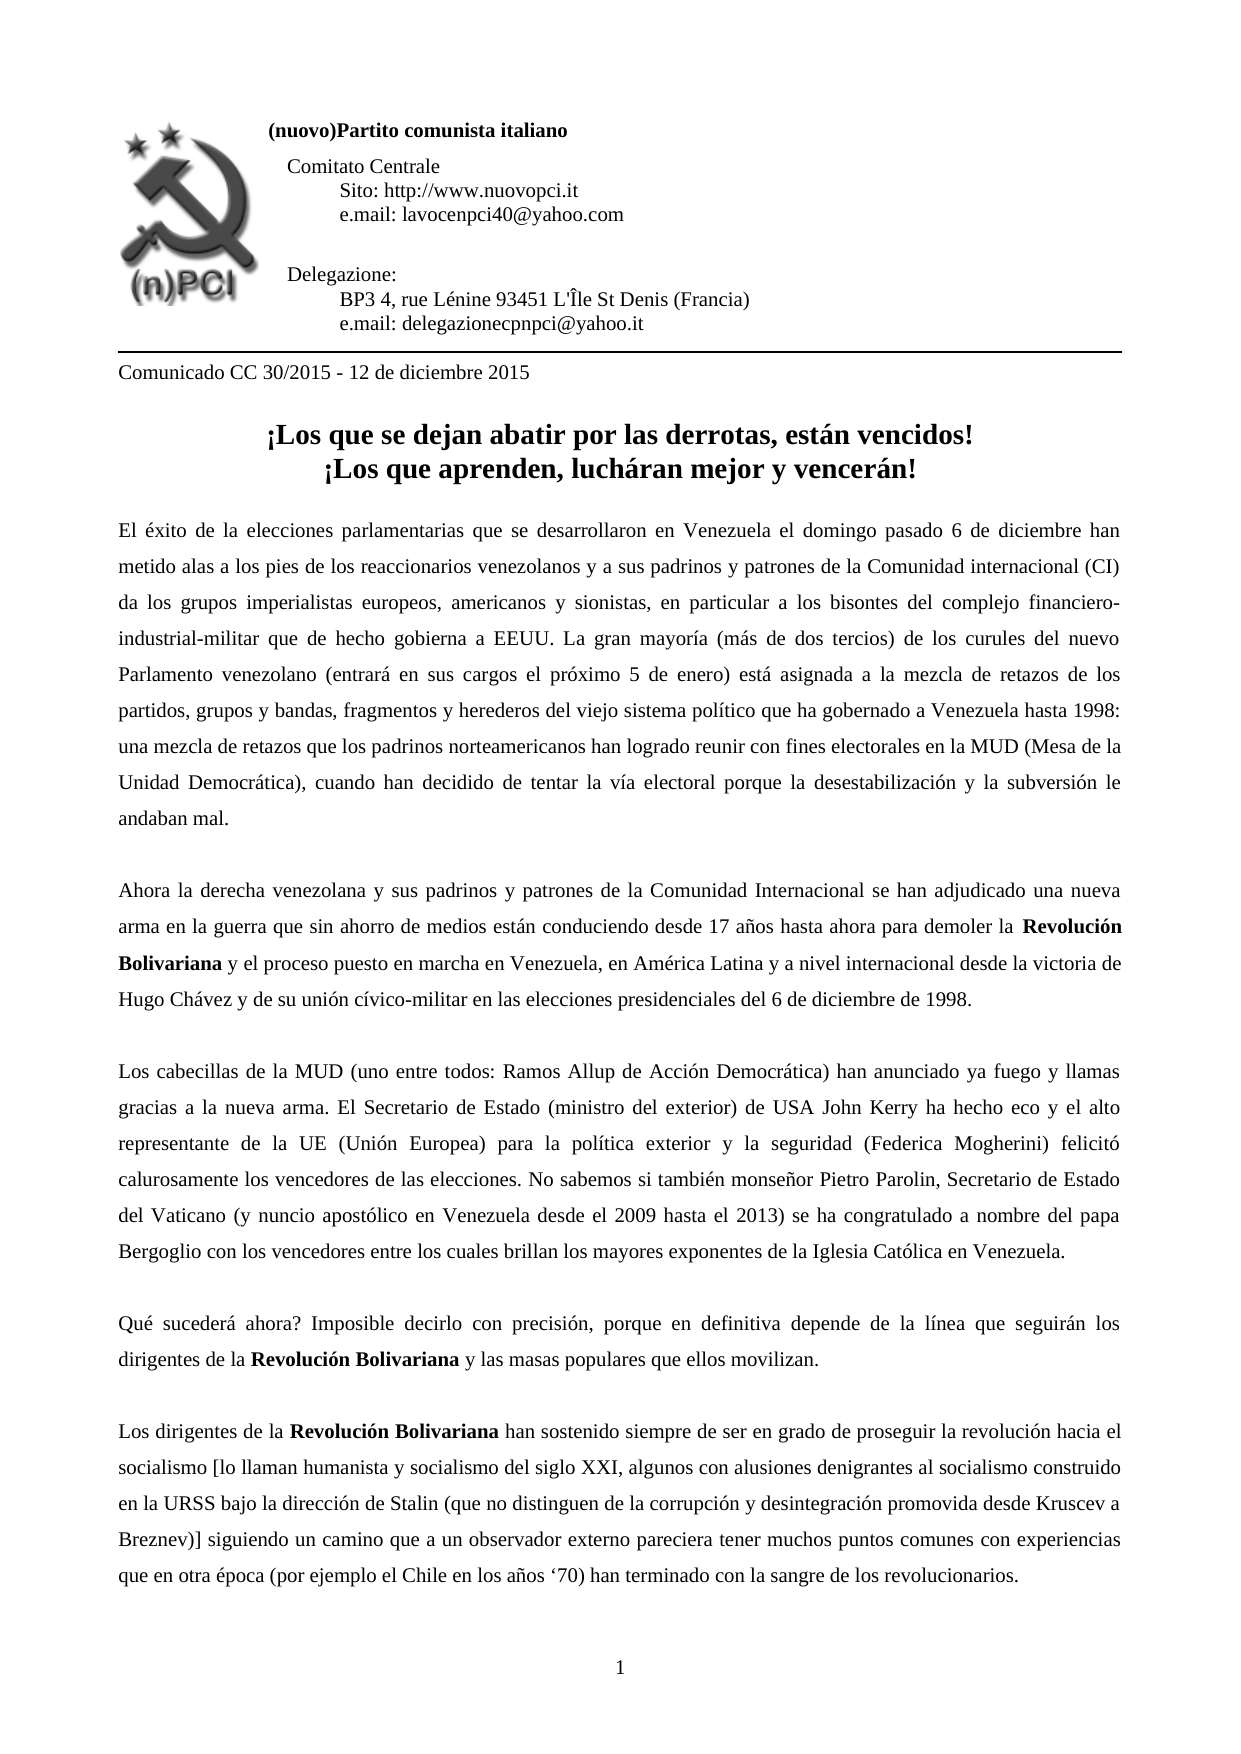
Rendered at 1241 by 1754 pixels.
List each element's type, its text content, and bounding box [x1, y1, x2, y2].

text Ahora la derecha venezolana y sus padrinos y patrones de la Comunidad Internacional se han adjudicado una nueva arma en la guerra que sin ahorro de medios están conduciendo desde 17 años hasta ahora para demoler la Revolución Bolivariana y el proceso puesto en marcha en Venezuela, en América Latina y a nivel internacional desde la victoria de Hugo Chávez y de su unión cívico-militar en las elecciones presidenciales del 6 de diciembre de 1998. [118, 878, 1122, 1011]
text Comitato Centrale [287, 154, 1122, 178]
text e.mail: lavocenpci40@yahoo.com [339, 202, 1122, 226]
text Delegazione: [287, 262, 1122, 286]
text (nuovo)Partito comunista italiano [268, 118, 1122, 142]
text ¡Los que aprenden, lucháran mejor y vencerán! [118, 451, 1122, 484]
text Los cabecillas de la MUD (uno entre todos: Ramos Allup de Acción Democrática) han anunciado ya fuego y llamas gracias a la nueva arma. El Secretario de Estado (ministro del exterior) de USA John Kerry ha hecho eco y el alto representante de la UE (Unión Europea) para la política exterior y la seguridad (Federica Mogherini) felicitó calurosamente los vencedores de las elecciones. No sabemos si también monseñor Pietro Parolin, Secretario de Estado del Vaticano (y nuncio apostólico en Venezuela desde el 2009 hasta el 2013) se ha congratulado a nombre del papa Bergoglio con los vencedores entre los cuales brillan los mayores exponentes de la Iglesia Católica en Venezuela. [118, 1059, 1122, 1263]
text El éxito de la elecciones parlamentarias que se desarrollaron en Venezuela el domingo pasado 6 de diciembre han metido alas a los pies de los reaccionarios venezolanos y a sus padrinos y patrones de la Comunidad internacional (CI) da los grupos imperialistas europeos, americanos y sionistas, en particular a los bisontes del complejo financiero- industrial-militar que de hecho gobierna a EEUU. La gran mayoría (más de dos tercios) de los curules del nuevo Parlamento venezolano (entrará en sus cargos el próximo 5 de enero) está asignada a la mezcla de retazos de los partidos, grupos y bandas, fragmentos y herederos del viejo sistema político que ha gobernado a Venezuela hasta 1998: una mezcla de retazos que los padrinos norteamericanos han logrado reunir con fines electorales en la MUD (Mesa de la Unidad Democrática), cuando han decidido de tentar la vía electoral porque la desestabilización y la subversión le andaban mal. [118, 518, 1122, 830]
text Los dirigentes de la Revolución Bolivariana han sostenido siempre de ser en grado de proseguir la revolución hacia el socialismo [lo llaman humanista y socialismo del siglo XXI, algunos con alusiones denigrantes al socialismo construido en la URSS bajo la dirección de Stalin (que no distinguen de la corrupción y desintegración promovida desde Kruscev a Breznev)] siguiendo un camino que a un observador externo pareciera tener muchos puntos comunes con experiencias que en otra época (por ejemplo el Chile en los años ‘70) han terminado con la sangre de los revolucionarios. [118, 1419, 1122, 1587]
picture [118, 118, 259, 306]
text Comunicado CC 30/2015 - 12 de diciembre 2015 [118, 360, 1122, 384]
text ¡Los que se dejan abatir por las derrotas, están vencidos! [118, 417, 1122, 451]
text Sito: http://www.nuovopci.it [339, 178, 1122, 202]
text BP3 4, rue Lénine 93451 L'Île St Denis (Francia) [339, 286, 1122, 311]
text e.mail: delegazionecpnpci@yahoo.it [339, 311, 1122, 334]
text Qué sucederá ahora? Imposible decirlo con precisión, porque en definitiva depende de la línea que seguirán los dirigentes de la Revolución Bolivariana y las masas populares que ellos movilizan. [118, 1311, 1122, 1371]
